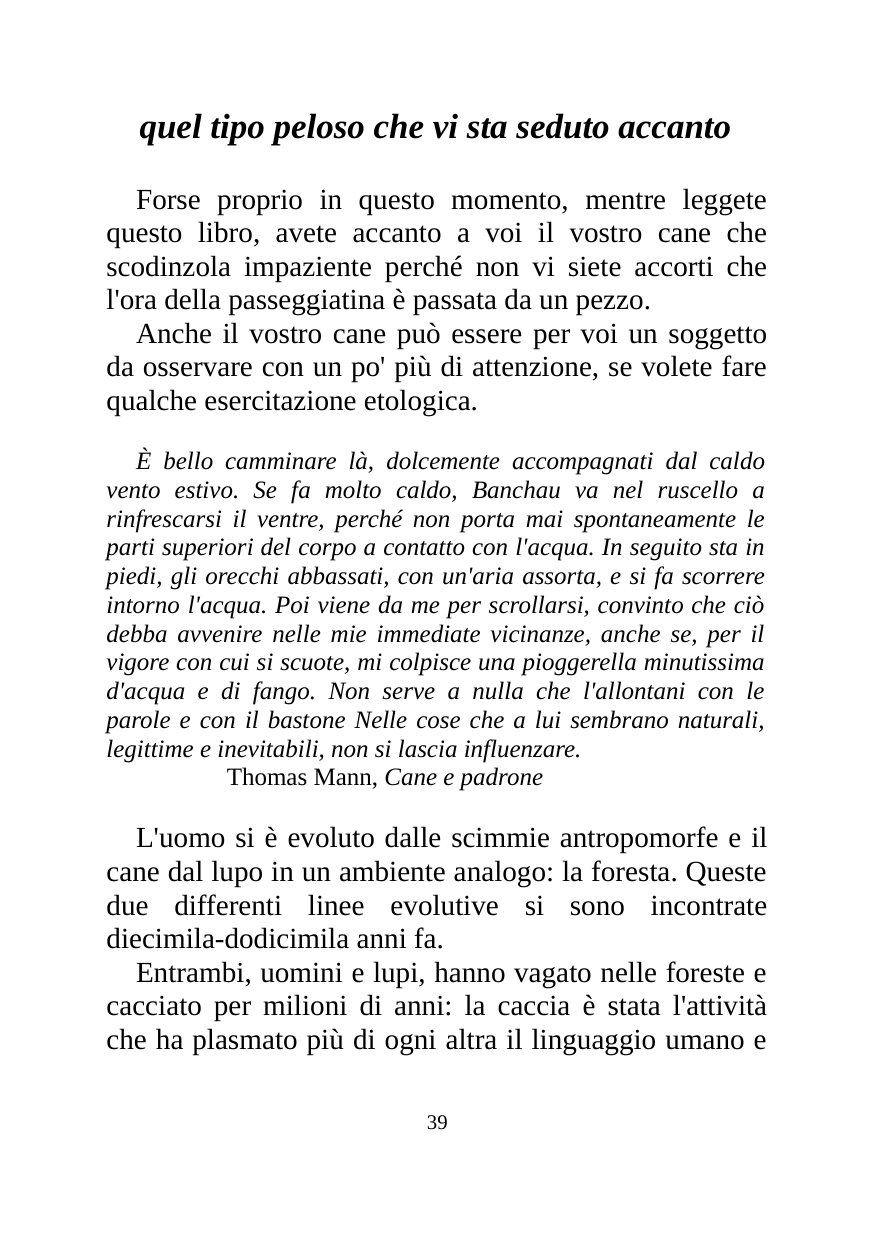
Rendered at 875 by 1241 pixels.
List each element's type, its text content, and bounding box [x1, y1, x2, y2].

text L'uomo si è evoluto dalle scimmie antropomorfe e il cane dal lupo in un ambiente analogo: la foresta. Queste due differenti linee evolutive si sono incontrate diecimila-dodicimila anni fa. [106, 821, 768, 955]
text È bello camminare là, dolcemente accompagnati dal caldo vento estivo. Se fa molto caldo, Banchau va nel ruscello a rinfrescarsi il ventre, perché non porta mai spontaneamente le parti superiori del corpo a contatto con l'acqua. In seguito sta in piedi, gli orecchi abbassati, con un'aria assorta, e si fa scorrere intorno l'acqua. Poi viene da me per scrollarsi, convinto che ciò debba avvenire nelle mie immediate vicinanze, anche se, per il vigore con cui si scuote, mi colpisce una pioggerella minutissima d'acqua e di fango. Non serve a nulla che l'allontani con le parole e con il bastone Nelle cose che a lui sembrano naturali, legittime e inevitabili, non si lascia influenzare. [106, 446, 768, 762]
text Thomas Mann, Cane e padrone [227, 762, 768, 791]
text Anche il vostro cane può essere per voi un soggetto da osservare con un po' più di attenzione, se volete fare qualche esercitazione etologica. [106, 316, 768, 417]
text Entrambi, uomini e lupi, hanno vagato nelle foreste e cacciato per milioni di anni: la caccia è stata l'attività che ha plasmato più di ogni altra il linguaggio umano e [106, 955, 768, 1055]
subtitle quel tipo peloso che vi sta seduto accanto [106, 106, 768, 146]
text Forse proprio in questo momento, mentre leggete questo libro, avete accanto a voi il vostro cane che scodinzola impaziente perché non vi siete accorti che l'ora della passeggiatina è passata da un pezzo. [106, 182, 768, 316]
